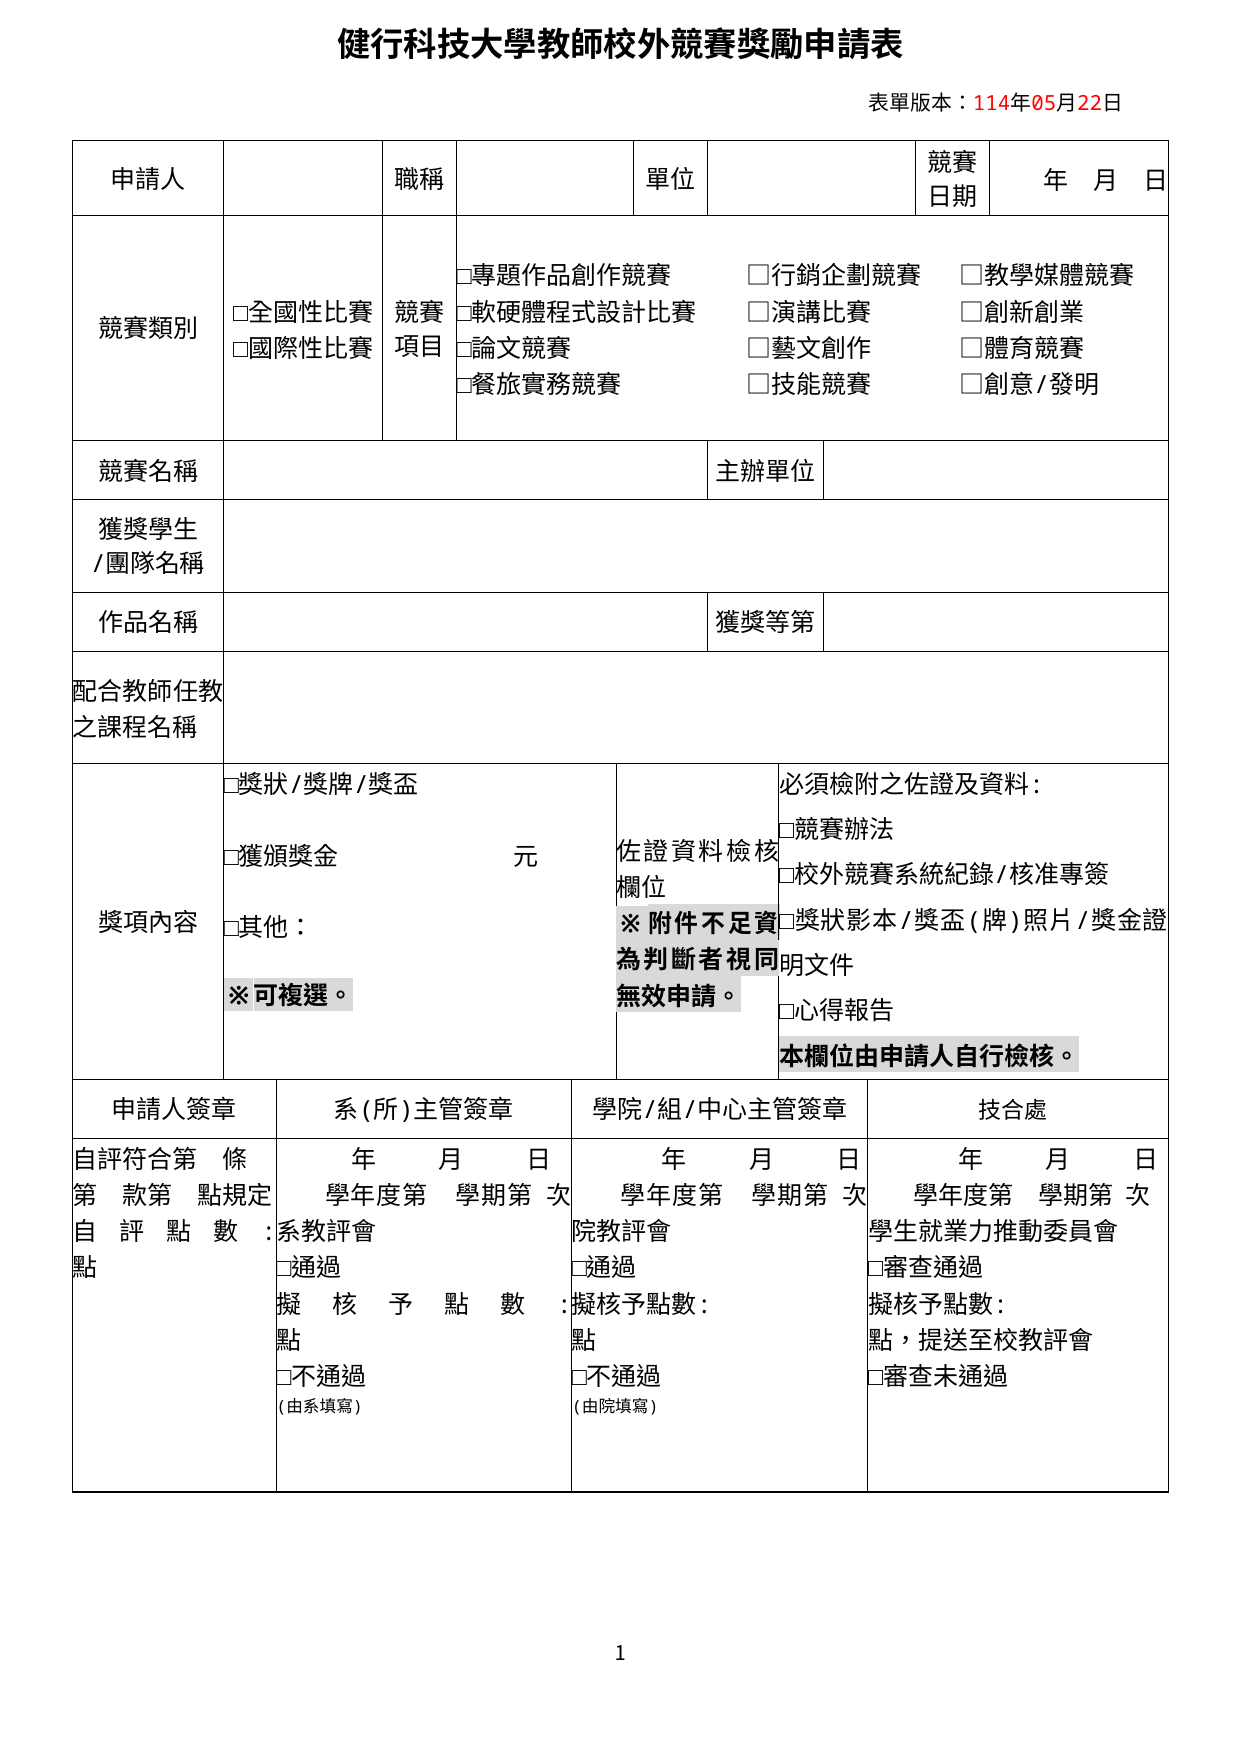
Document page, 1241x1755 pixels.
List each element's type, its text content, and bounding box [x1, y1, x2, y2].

table_header [457, 141, 633, 215]
table_cell 作品名稱 [73, 593, 223, 651]
table_cell 獲獎等第 [708, 593, 823, 651]
table_cell [824, 593, 1168, 651]
table_cell 技合處 [868, 1080, 1168, 1138]
text 健行科技大學教師校外競賽獎勵申請表 [118, 18, 1122, 66]
table_cell 獎項內容 [73, 764, 223, 1079]
table_cell 年 月 日 學年度第 學期第 次系教評會 □通過 擬核予點數: 點 □不通過 (由系填寫) [277, 1139, 571, 1491]
table_header [224, 141, 382, 215]
table_header 單位 [634, 141, 707, 215]
table_cell [224, 593, 707, 651]
table_header 年 月 日 [990, 141, 1168, 215]
table_cell 學院/組/中心主管簽章 [572, 1080, 867, 1138]
table_cell 系(所)主管簽章 [277, 1080, 571, 1138]
table_header 申請人 [73, 141, 223, 215]
table_header 競賽 日期 [916, 141, 989, 215]
table_cell 年 月 日 學年度第 學期第 次院教評會 □通過 擬核予點數: 點 □不通過 (由院填寫) [572, 1139, 867, 1491]
table_header 職稱 [383, 141, 456, 215]
table_cell 必須檢附之佐證及資料: □競賽辦法 □校外競賽系統紀錄/核准專簽 □獎狀影本/獎盃(牌)照片/獎金證明文件 □心得報告 本欄位由申請人自行檢核。 [779, 764, 1168, 1079]
table_cell 申請人簽章 [73, 1080, 276, 1138]
table_cell [224, 500, 1168, 592]
table_cell 競賽類別 [73, 216, 223, 440]
table_cell 主辦單位 [708, 441, 823, 499]
table_cell 佐證資料檢核欄位 ※附件不足資為判斷者視同無效申請。 [617, 764, 778, 1079]
table_cell 自評符合第 條 第 款第 點規定 自評點數: 點 [73, 1139, 276, 1491]
table_cell □獎狀/獎牌/獎盃 □獲頒獎金 元 □其他： ※可複選。 [224, 764, 616, 1079]
table_cell 獲獎學生 /團隊名稱 [73, 500, 223, 592]
table_cell 年 月 日 學年度第 學期第 次 學生就業力推動委員會 □審查通過 擬核予點數: 點，提送至校教評會 □審查未通過 [868, 1139, 1168, 1491]
table_cell [224, 652, 1168, 763]
table_cell 競賽項目 [383, 216, 456, 440]
text 表單版本：114年05月22日 [118, 86, 1122, 116]
table_cell [224, 441, 707, 499]
table_header [708, 141, 915, 215]
table_cell □全國性比賽 □國際性比賽 [224, 216, 382, 440]
table_cell 競賽名稱 [73, 441, 223, 499]
table_cell [824, 441, 1168, 499]
table_cell □專題作品創作競賽 □行銷企劃競賽 □教學媒體競賽 □軟硬體程式設計比賽 □演講比賽 □創新創業 □論文競賽 □藝文創作 □體育競賽 □餐旅實務競賽 □技能競賽 □創意/發明 [457, 216, 1168, 440]
table_cell 配合教師任教之課程名稱 [73, 652, 223, 763]
